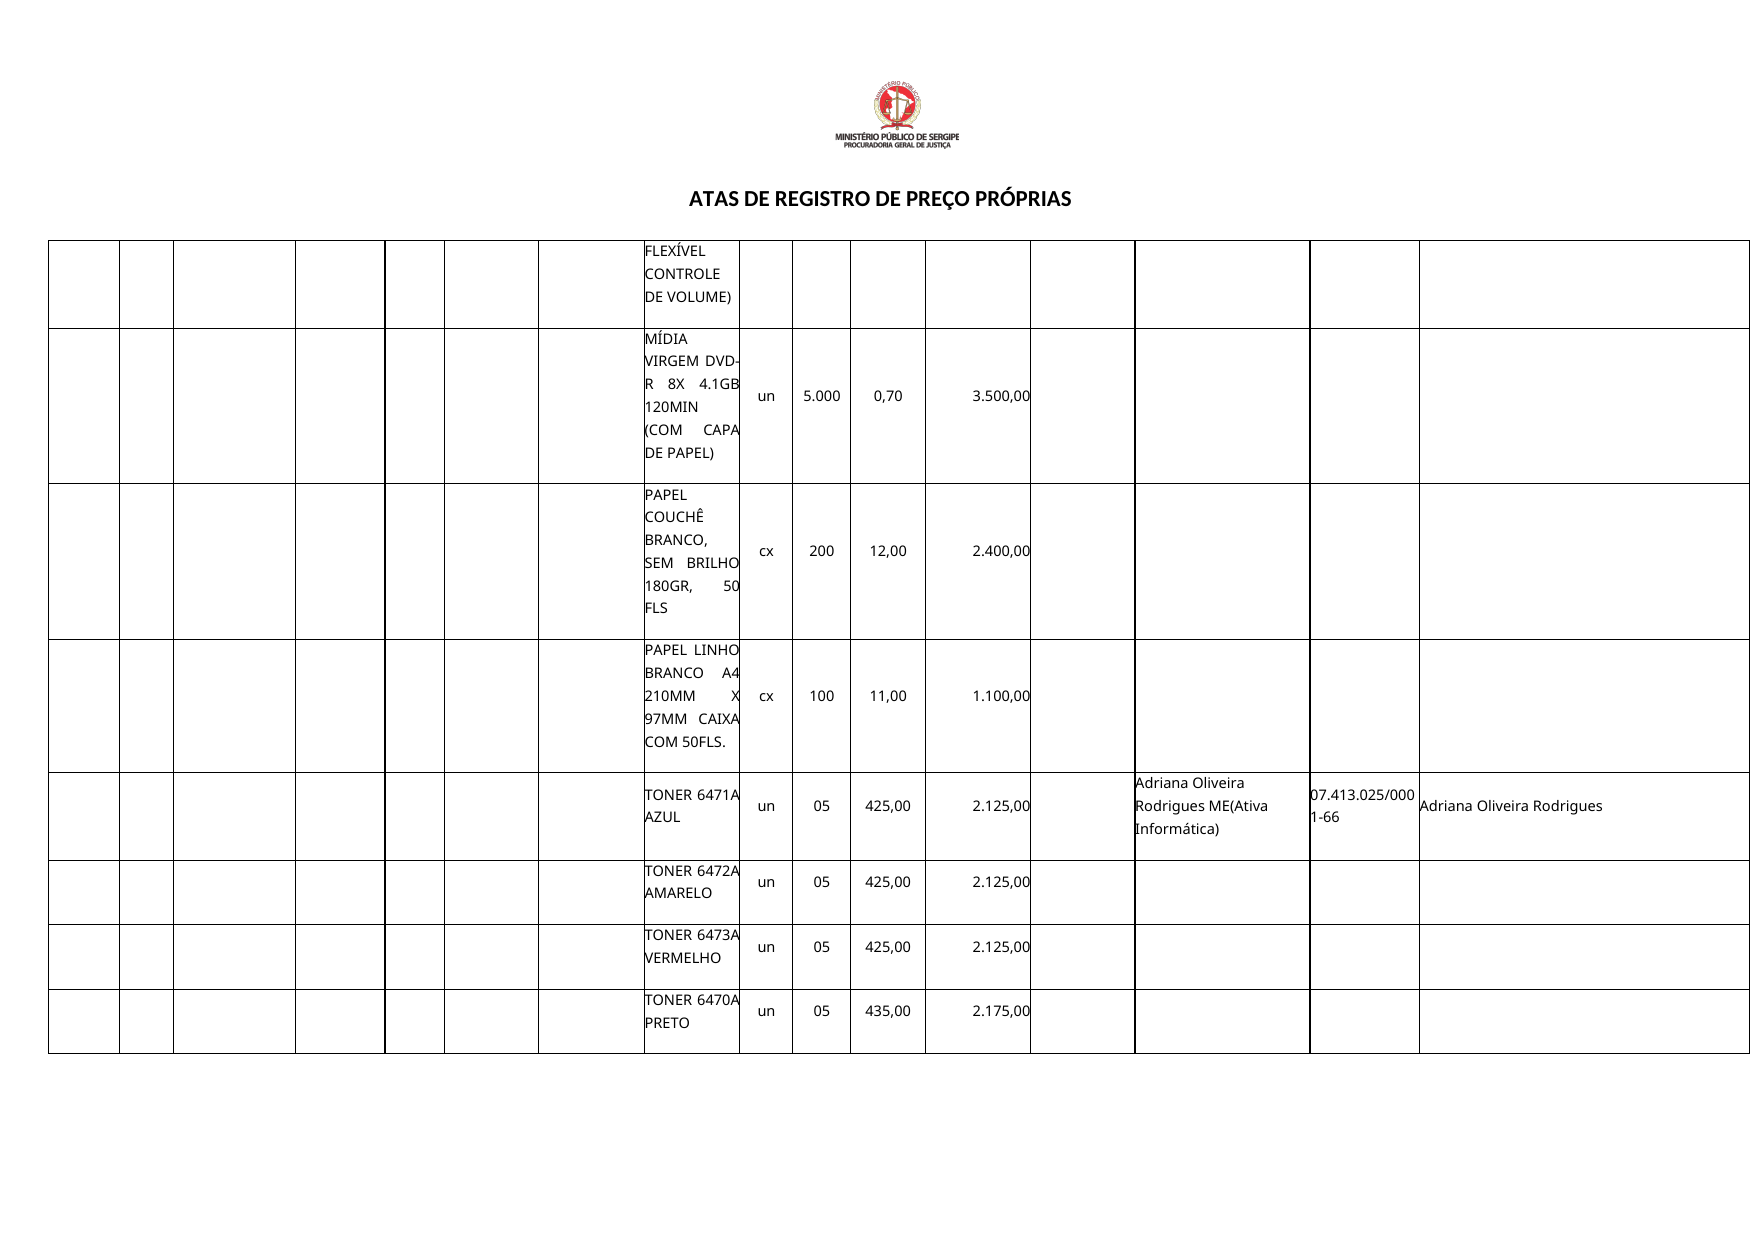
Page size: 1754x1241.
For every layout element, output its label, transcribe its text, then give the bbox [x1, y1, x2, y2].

table_cell 05 [793, 773, 850, 859]
table_cell [296, 861, 384, 924]
table_cell [1136, 861, 1309, 924]
table_cell cx [740, 484, 792, 639]
table_cell 425,00 [851, 925, 925, 989]
table_cell [386, 861, 444, 924]
table_cell [120, 861, 173, 924]
table_cell Adriana Oliveira Rodrigues [1420, 773, 1749, 859]
table_cell [49, 861, 119, 924]
table_cell 100 [793, 640, 850, 772]
table_cell [1136, 640, 1309, 772]
table_cell [1311, 484, 1419, 639]
table_cell [1420, 925, 1749, 989]
table_cell [296, 990, 384, 1053]
table_cell [445, 484, 538, 639]
table_cell [445, 329, 538, 483]
table_cell [120, 990, 173, 1053]
table_cell 2.125,00 [926, 925, 1030, 989]
table_cell [174, 861, 295, 924]
table_cell [174, 640, 295, 772]
table_cell 5.000 [793, 329, 850, 483]
table_cell [1031, 773, 1134, 859]
table_cell un [740, 861, 792, 924]
table_cell [1311, 241, 1419, 327]
table_cell [539, 329, 644, 483]
table_cell 05 [793, 990, 850, 1053]
table_cell [1311, 329, 1419, 483]
table_cell [445, 861, 538, 924]
table_cell [1136, 241, 1309, 327]
table_cell PAPEL COUCHÊ BRANCO, SEM BRILHO 180GR, 50 FLS [645, 484, 739, 639]
table_cell [49, 990, 119, 1053]
table_cell [296, 329, 384, 483]
table_cell [49, 925, 119, 989]
table_cell [296, 484, 384, 639]
table_cell [120, 773, 173, 859]
table_cell [1136, 484, 1309, 639]
table_cell [120, 484, 173, 639]
table_cell [49, 640, 119, 772]
table_cell [174, 773, 295, 859]
table_cell [386, 329, 444, 483]
table_cell [386, 241, 444, 327]
table_cell [1420, 861, 1749, 924]
table_cell [539, 484, 644, 639]
table_cell [539, 990, 644, 1053]
table_cell [386, 640, 444, 772]
table_cell [539, 925, 644, 989]
table_cell [445, 640, 538, 772]
table_cell [49, 484, 119, 639]
table_cell Papel linho branco A4 210mm x 97mm caixa com 50fls. [645, 640, 739, 772]
table_cell [120, 640, 173, 772]
table_cell 425,00 [851, 773, 925, 859]
table_cell TONER 6471A AZUL [645, 773, 739, 859]
table_cell 05 [793, 925, 850, 989]
table_cell 435,00 [851, 990, 925, 1053]
table_cell 3.500,00 [926, 329, 1030, 483]
table_cell TONER 6470A PRETO [645, 990, 739, 1053]
table_cell [539, 773, 644, 859]
table_cell [296, 241, 384, 327]
table_cell [120, 241, 173, 327]
table_cell [296, 640, 384, 772]
table_cell 200 [793, 484, 850, 639]
table_cell [120, 925, 173, 989]
table_cell 425,00 [851, 861, 925, 924]
table_cell [539, 640, 644, 772]
table_cell [1031, 640, 1134, 772]
picture [835, 81, 959, 149]
table_cell [1031, 861, 1134, 924]
table_cell [1311, 640, 1419, 772]
table_cell 12,00 [851, 484, 925, 639]
table_cell [174, 241, 295, 327]
table_cell [1136, 990, 1309, 1053]
table_cell [49, 773, 119, 859]
table_cell [1031, 241, 1134, 327]
table_cell un [740, 925, 792, 989]
table_cell [1420, 241, 1749, 327]
table_cell 1.100,00 [926, 640, 1030, 772]
table_cell [386, 773, 444, 859]
table_cell [445, 925, 538, 989]
table_cell Adriana Oliveira Rodrigues ME(Ativa Informática) [1136, 773, 1309, 859]
table_cell [445, 241, 538, 327]
table_cell [296, 925, 384, 989]
table_cell [539, 861, 644, 924]
table_cell [1420, 329, 1749, 483]
table_cell cx [740, 640, 792, 772]
table_cell [1031, 925, 1134, 989]
table_cell [1311, 925, 1419, 989]
table_cell [539, 241, 644, 327]
table_cell [851, 241, 925, 327]
table_cell [174, 990, 295, 1053]
table_cell 2.400,00 [926, 484, 1030, 639]
table_cell [445, 990, 538, 1053]
table_cell 07.413.025/0001-66 [1311, 773, 1419, 859]
table_cell [1420, 484, 1749, 639]
table_cell 0,70 [851, 329, 925, 483]
table_cell [386, 484, 444, 639]
table_cell Mídia virgem dvd-r 8X 4.1GB 120min (com capa de papel) [645, 329, 739, 483]
table_cell [386, 990, 444, 1053]
table_cell [1420, 640, 1749, 772]
table_cell [49, 241, 119, 327]
table_cell [926, 241, 1030, 327]
table_cell 2.175,00 [926, 990, 1030, 1053]
table_cell [120, 329, 173, 483]
table_cell [1031, 329, 1134, 483]
table_cell un [740, 990, 792, 1053]
table_cell [1311, 990, 1419, 1053]
table_cell [174, 329, 295, 483]
table_cell [296, 773, 384, 859]
table_cell [174, 484, 295, 639]
table_cell 05 [793, 861, 850, 924]
table_cell 11,00 [851, 640, 925, 772]
table_cell un [740, 329, 792, 483]
table_cell [740, 241, 792, 327]
table_cell [1136, 925, 1309, 989]
table_cell un [740, 773, 792, 859]
table_cell 2.125,00 [926, 773, 1030, 859]
table_cell [1136, 329, 1309, 483]
table_cell TONER 6472A AMARELO [645, 861, 739, 924]
table_cell [445, 773, 538, 859]
table_cell [1031, 990, 1134, 1053]
table_cell [386, 925, 444, 989]
table_cell flexível controle de volume) [645, 241, 739, 327]
table_cell [793, 241, 850, 327]
table_cell TONER 6473A VERMELHO [645, 925, 739, 989]
table_cell [1420, 990, 1749, 1053]
table_cell [49, 329, 119, 483]
table_cell [1311, 861, 1419, 924]
table_cell [174, 925, 295, 989]
table_cell 2.125,00 [926, 861, 1030, 924]
table_cell [1031, 484, 1134, 639]
